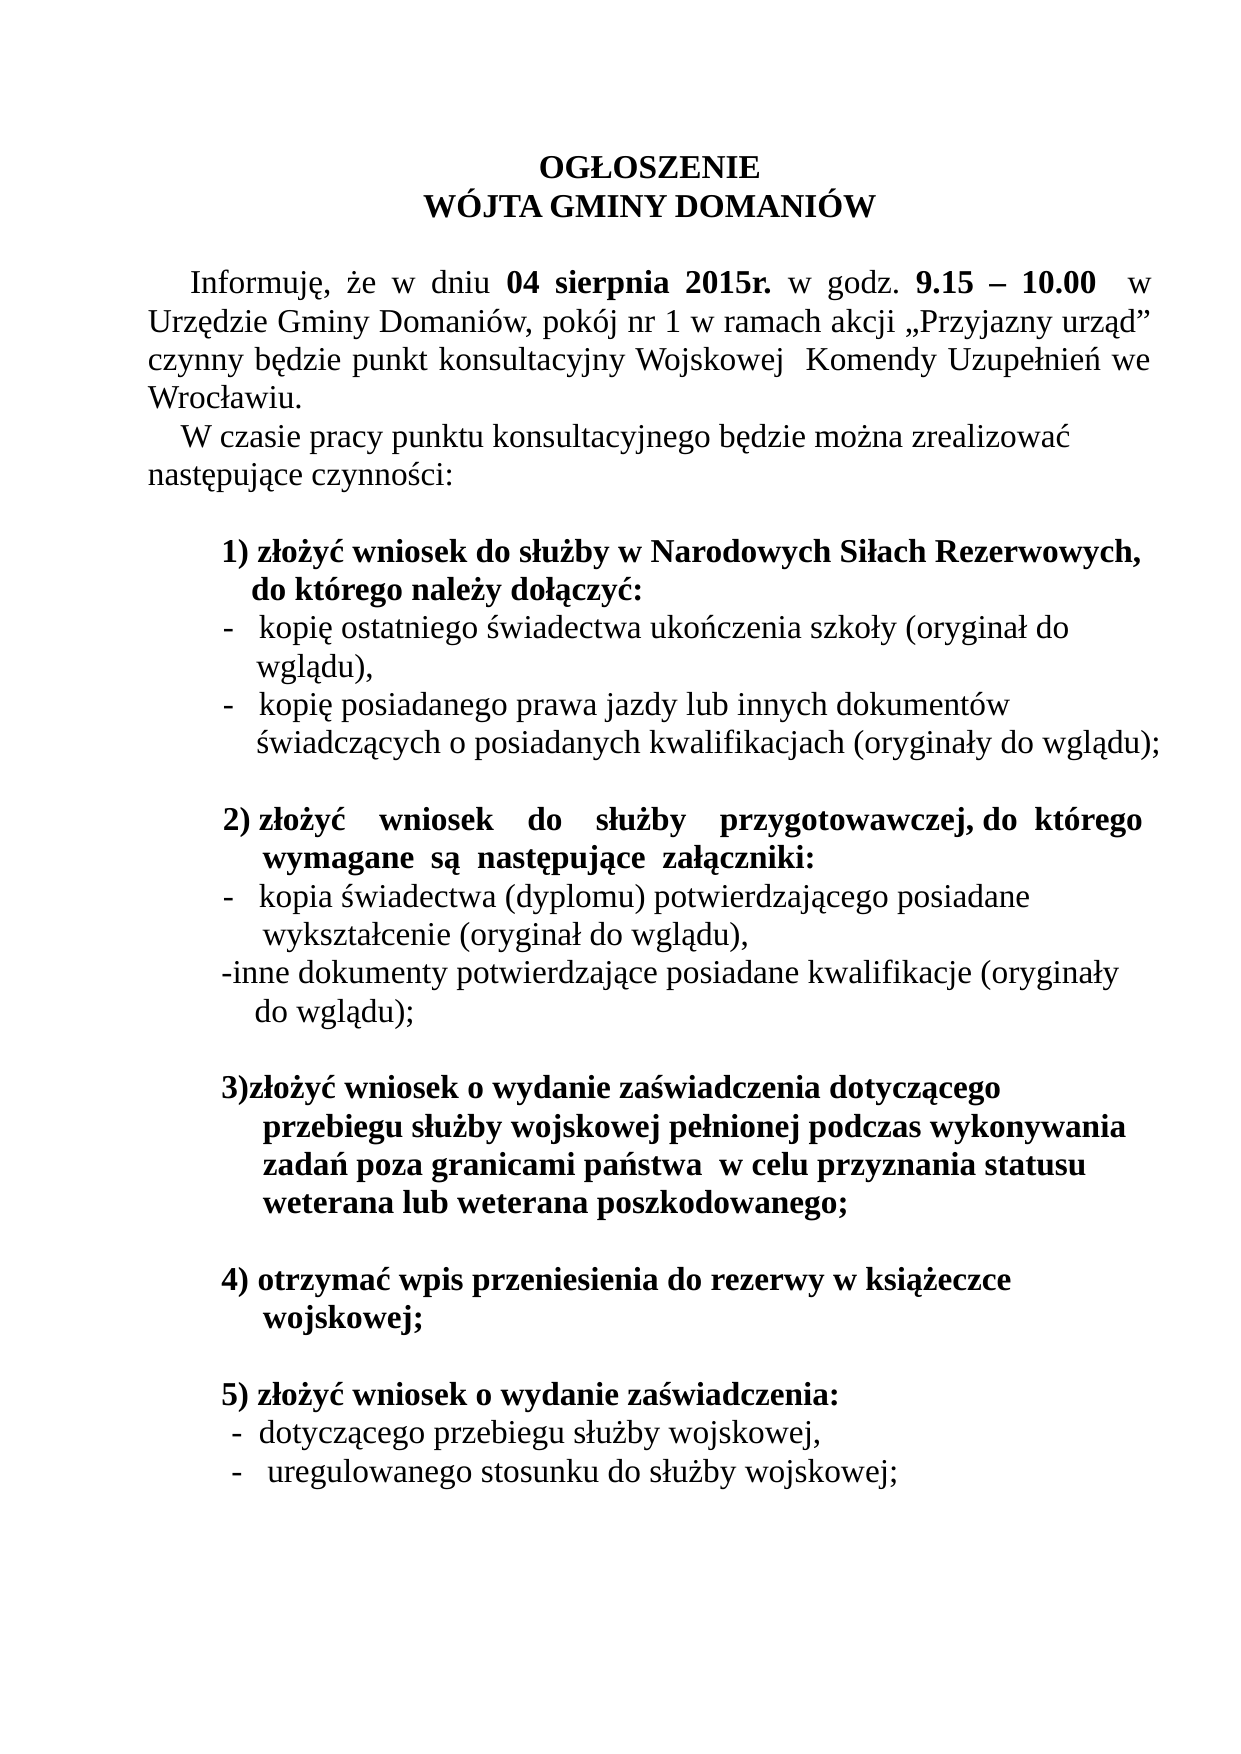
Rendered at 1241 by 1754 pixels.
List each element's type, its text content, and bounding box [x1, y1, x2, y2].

text OGŁOSZENIE [148, 148, 1152, 186]
text wojskowej; [221, 1298, 1219, 1336]
text Informuję, że w dniu 04 sierpnia 2015r. w godz. 9.15 – 10.00 w Urzędzie Gminy Domaniów, pokój nr 1 w ramach akcji „Przyjazny urząd” czynny będzie punkt konsultacyjny Wojskowej Komendy Uzupełnień we Wrocławiu. [148, 263, 1152, 416]
text - kopię posiadanego prawa jazdy lub innych dokumentów [148, 684, 1219, 723]
text wymagane są następujące załączniki: [148, 838, 1152, 876]
text 1) złożyć wniosek do służby w Narodowych Siłach Rezerwowych, [221, 531, 1219, 569]
list otrzymać wpis przeniesienia do rezerwy w książeczce [221, 1259, 1219, 1298]
text 2) złożyć wniosek do służby przygotowawczej, do którego [148, 799, 1152, 838]
text weterana lub weterana poszkodowanego; [221, 1183, 1219, 1221]
text do którego należy dołączyć: [148, 569, 1219, 608]
text do wglądu); [221, 991, 1219, 1029]
text 5) złożyć wniosek o wydanie zaświadczenia: [221, 1374, 1219, 1413]
text - kopia świadectwa (dyplomu) potwierdzającego posiadane [148, 876, 1152, 914]
text wykształcenie (oryginał do wglądu), [148, 914, 1152, 953]
text świadczących o posiadanych kwalifikacjach (oryginały do wglądu); [148, 723, 1219, 761]
list inne dokumenty potwierdzające posiadane kwalifikacje (oryginały [221, 953, 1219, 991]
text - uregulowanego stosunku do służby wojskowej; [148, 1451, 1219, 1489]
text wglądu), [148, 646, 1219, 684]
text W czasie pracy punktu konsultacyjnego będzie można zrealizować następujące czynności: [148, 416, 1152, 493]
text WÓJTA GMINY DOMANIÓW [148, 186, 1152, 224]
text przebiegu służby wojskowej pełnionej podczas wykonywania [221, 1106, 1219, 1144]
text - kopię ostatniego świadectwa ukończenia szkoły (oryginał do [148, 608, 1219, 646]
text - dotyczącego przebiegu służby wojskowej, [148, 1413, 1219, 1451]
list złożyć wniosek o wydanie zaświadczenia dotyczącego [221, 1068, 1219, 1106]
text zadań poza granicami państwa w celu przyznania statusu [221, 1144, 1219, 1183]
